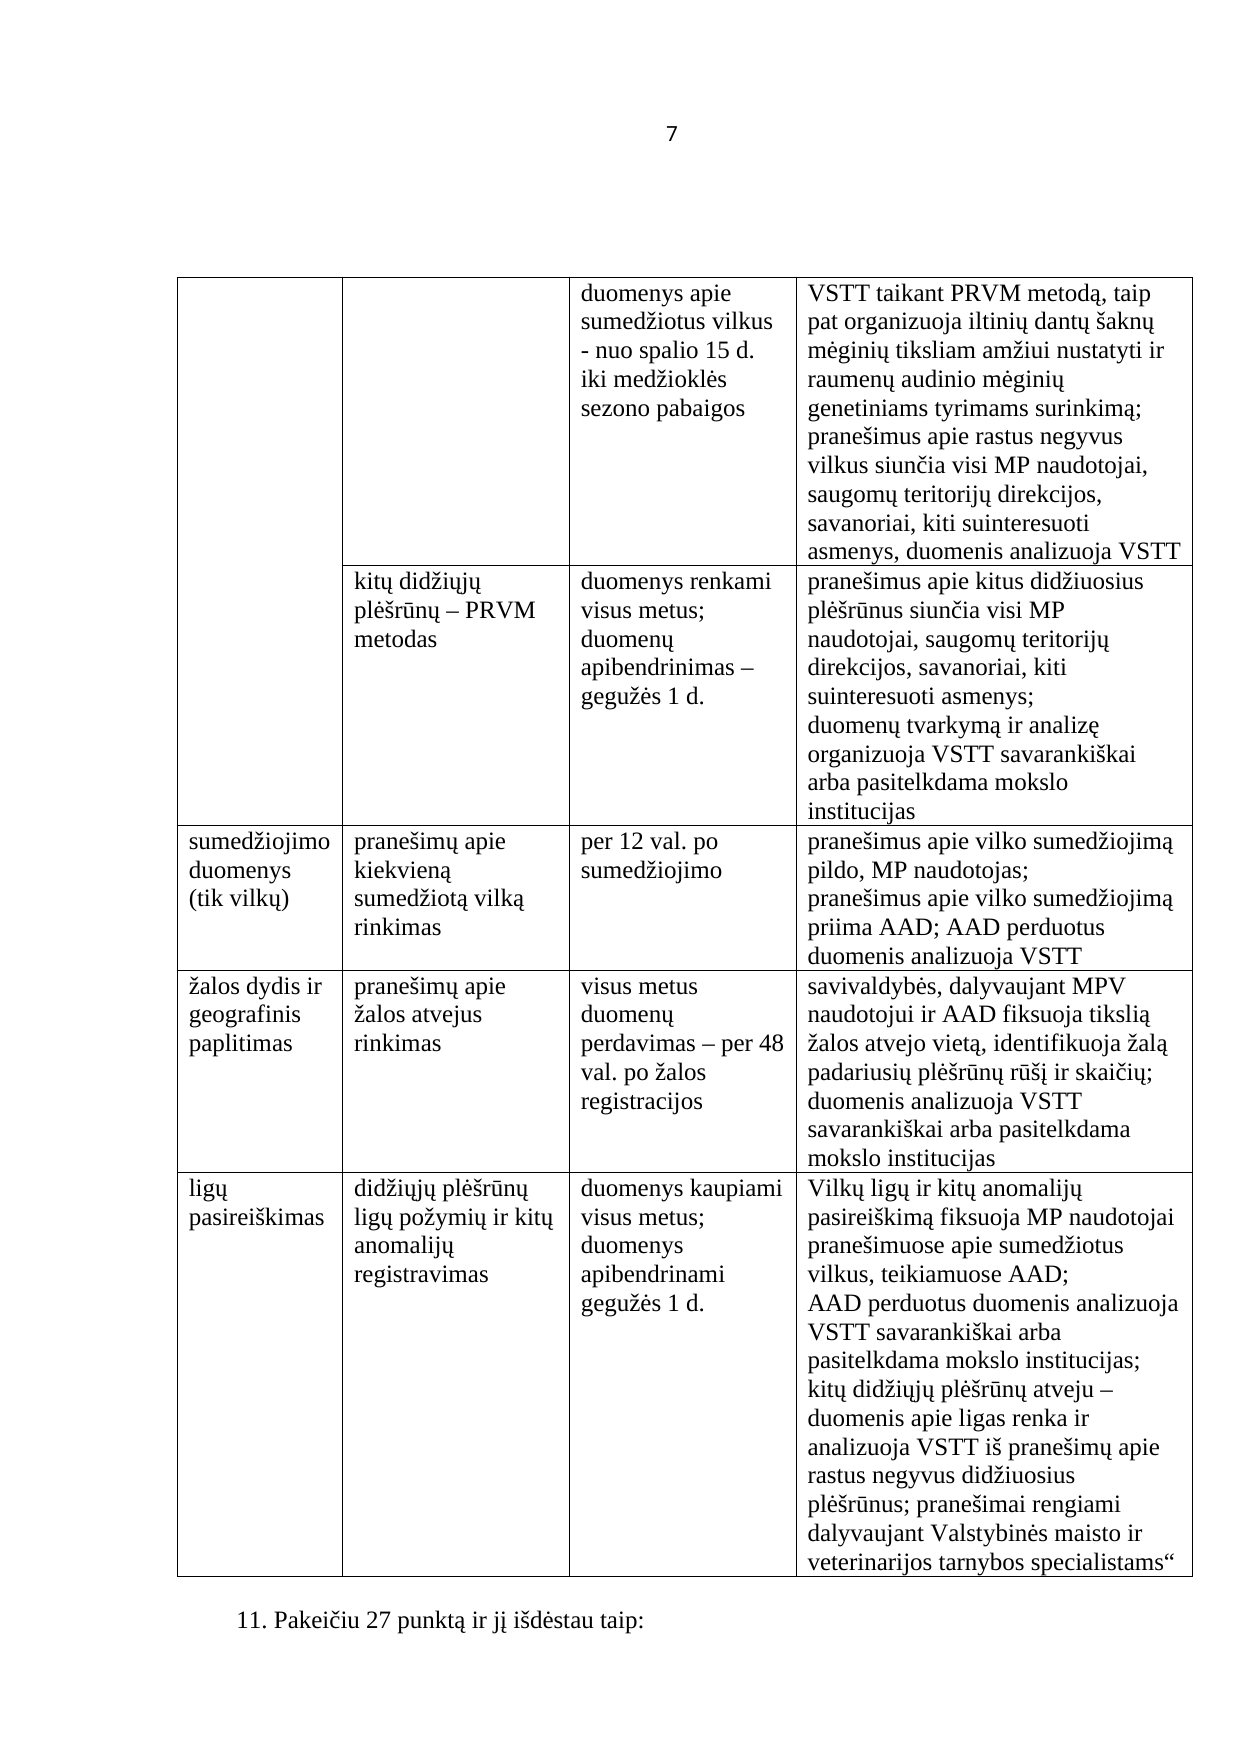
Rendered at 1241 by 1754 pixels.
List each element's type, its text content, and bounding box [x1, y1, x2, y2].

table_cell visus metus duomenų perdavimas – per 48 val. po žalos registracijos [570, 971, 796, 1172]
text 11. Pakeičiu 27 punktą ir jį išdėstau taip: [177, 1605, 1166, 1634]
table_cell [343, 278, 569, 565]
table_cell Vilkų ligų ir kitų anomalijų pasireiškimą fiksuoja MP naudotojai pranešimuose apie sumedžiotus vilkus, teikiamuose AAD; AAD perduotus duomenis analizuoja VSTT savarankiškai arba pasitelkdama mokslo institucijas; kitų didžiųjų plėšrūnų atveju – duomenis apie ligas renka ir analizuoja VSTT iš pranešimų apie rastus negyvus didžiuosius plėšrūnus; pranešimai rengiami dalyvaujant Valstybinės maisto ir veterinarijos tarnybos specialistams“ [797, 1173, 1192, 1576]
table_cell pranešimų apie kiekvieną sumedžiotą vilką rinkimas [343, 826, 569, 970]
table_cell sumedžiojimo duomenys (tik vilkų) [178, 826, 342, 970]
table_cell ligų pasireiškimas [178, 1173, 342, 1576]
table_cell duomenys kaupiami visus metus; duomenys apibendrinami gegužės 1 d. [570, 1173, 796, 1576]
table_cell pranešimų apie žalos atvejus rinkimas [343, 971, 569, 1172]
table_cell žalos dydis ir geografinis paplitimas [178, 971, 342, 1172]
table_cell duomenys renkami visus metus; duomenų apibendrinimas – gegužės 1 d. [570, 566, 796, 825]
table_cell kitų didžiųjų plėšrūnų ‒ PRVM metodas [343, 566, 569, 825]
table_cell VSTT taikant PRVM metodą, taip pat organizuoja iltinių dantų šaknų mėginių tiksliam amžiui nustatyti ir raumenų audinio mėginių genetiniams tyrimams surinkimą; pranešimus apie rastus negyvus vilkus siunčia visi MP naudotojai, saugomų teritorijų direkcijos, savanoriai, kiti suinteresuoti asmenys, duomenis analizuoja VSTT [797, 278, 1192, 565]
table_cell pranešimus apie vilko sumedžiojimą pildo, MP naudotojas; pranešimus apie vilko sumedžiojimą priima AAD; AAD perduotus duomenis analizuoja VSTT [797, 826, 1192, 970]
table_cell pranešimus apie kitus didžiuosius plėšrūnus siunčia visi MP naudotojai, saugomų teritorijų direkcijos, savanoriai, kiti suinteresuoti asmenys; duomenų tvarkymą ir analizę organizuoja VSTT savarankiškai arba pasitelkdama mokslo institucijas [797, 566, 1192, 825]
table_cell per 12 val. po sumedžiojimo [570, 826, 796, 970]
table_cell didžiųjų plėšrūnų ligų požymių ir kitų anomalijų registravimas [343, 1173, 569, 1576]
table_cell duomenys apie sumedžiotus vilkus - nuo spalio 15 d. iki medžioklės sezono pabaigos [570, 278, 796, 565]
table_cell savivaldybės, dalyvaujant MPV naudotojui ir AAD fiksuoja tikslią žalos atvejo vietą, identifikuoja žalą padariusių plėšrūnų rūšį ir skaičių; duomenis analizuoja VSTT savarankiškai arba pasitelkdama mokslo institucijas [797, 971, 1192, 1172]
table_cell [178, 278, 342, 825]
